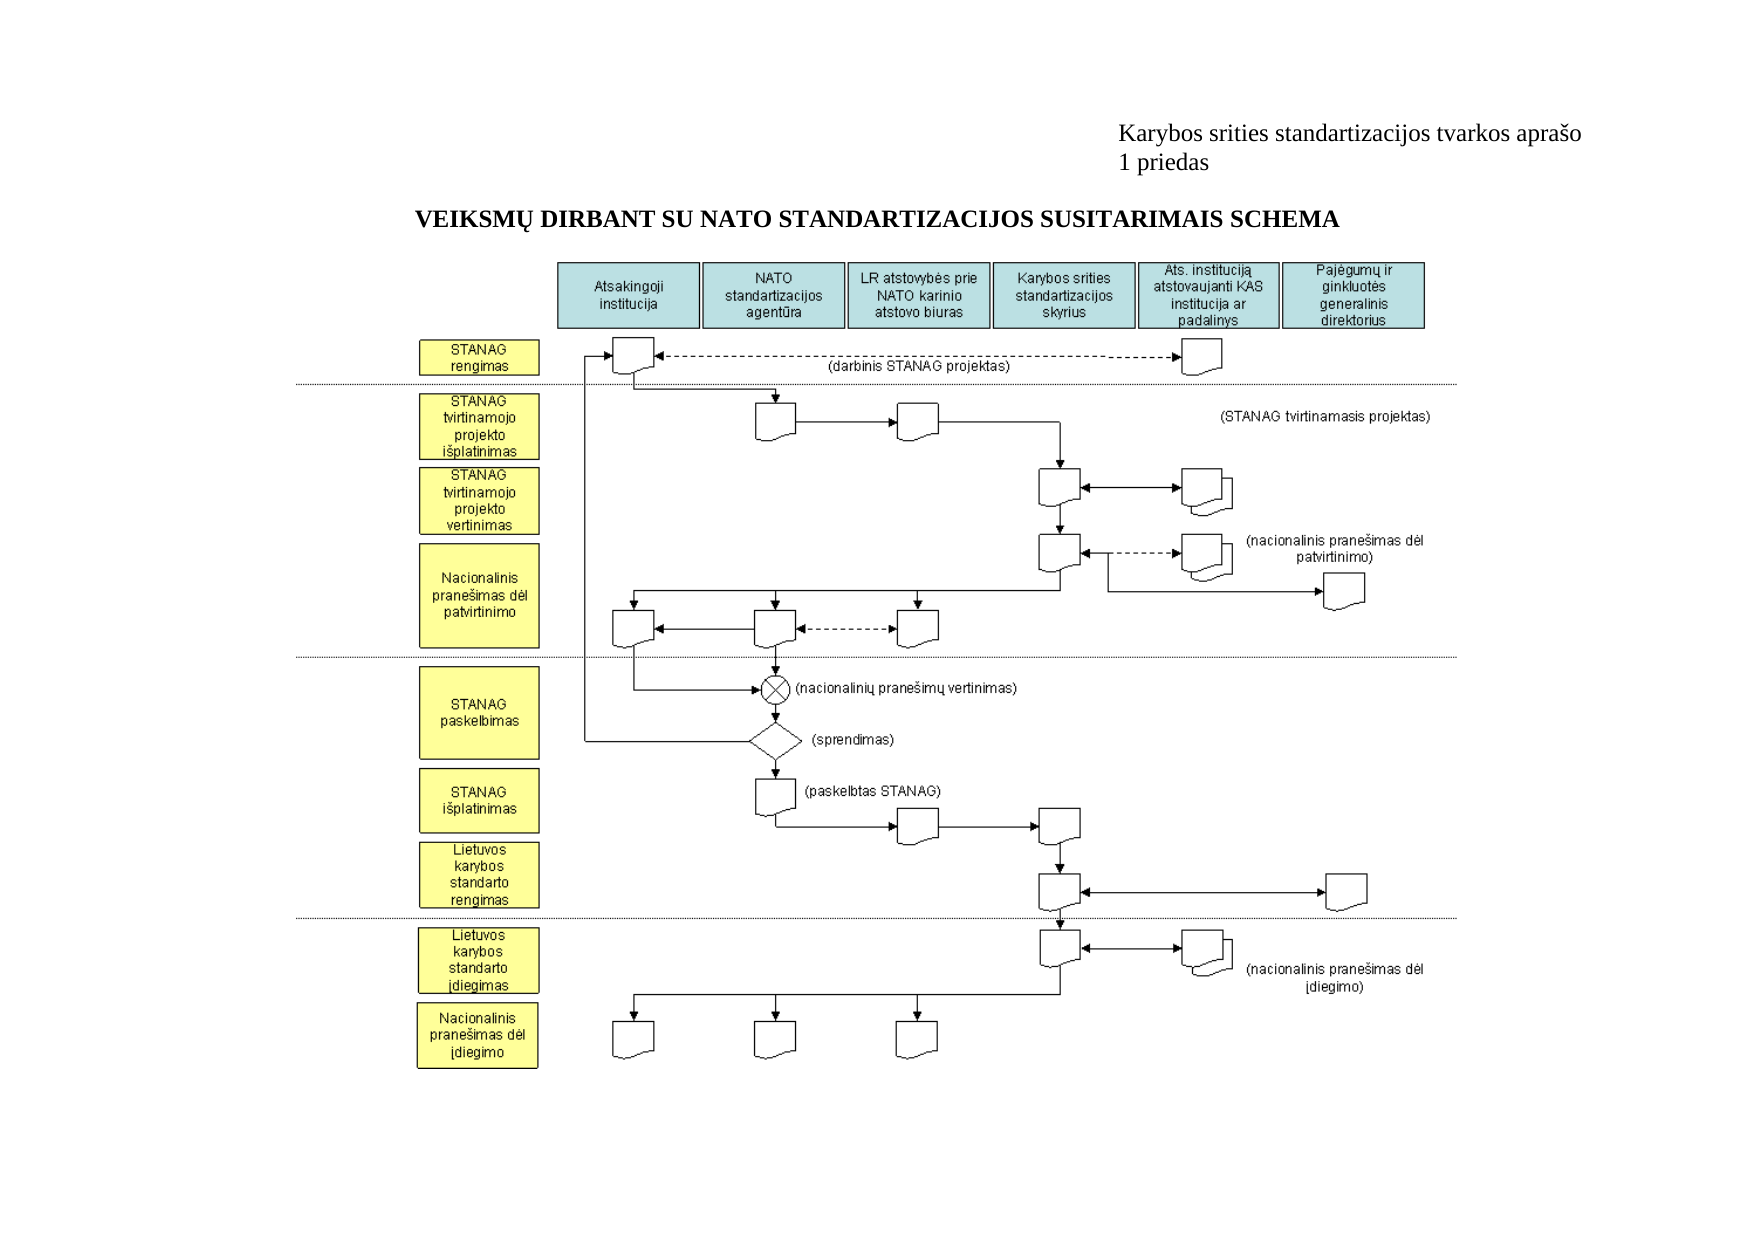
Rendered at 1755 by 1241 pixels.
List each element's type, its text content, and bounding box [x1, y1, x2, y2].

text 1 priedas [1118, 147, 1636, 176]
text Karybos srities standartizacijos tvarkos aprašo [1118, 118, 1636, 147]
text VEIKSMŲ DIRBANT SU NATO standartizacijos susitarimais SCHEMA [118, 204, 1636, 233]
